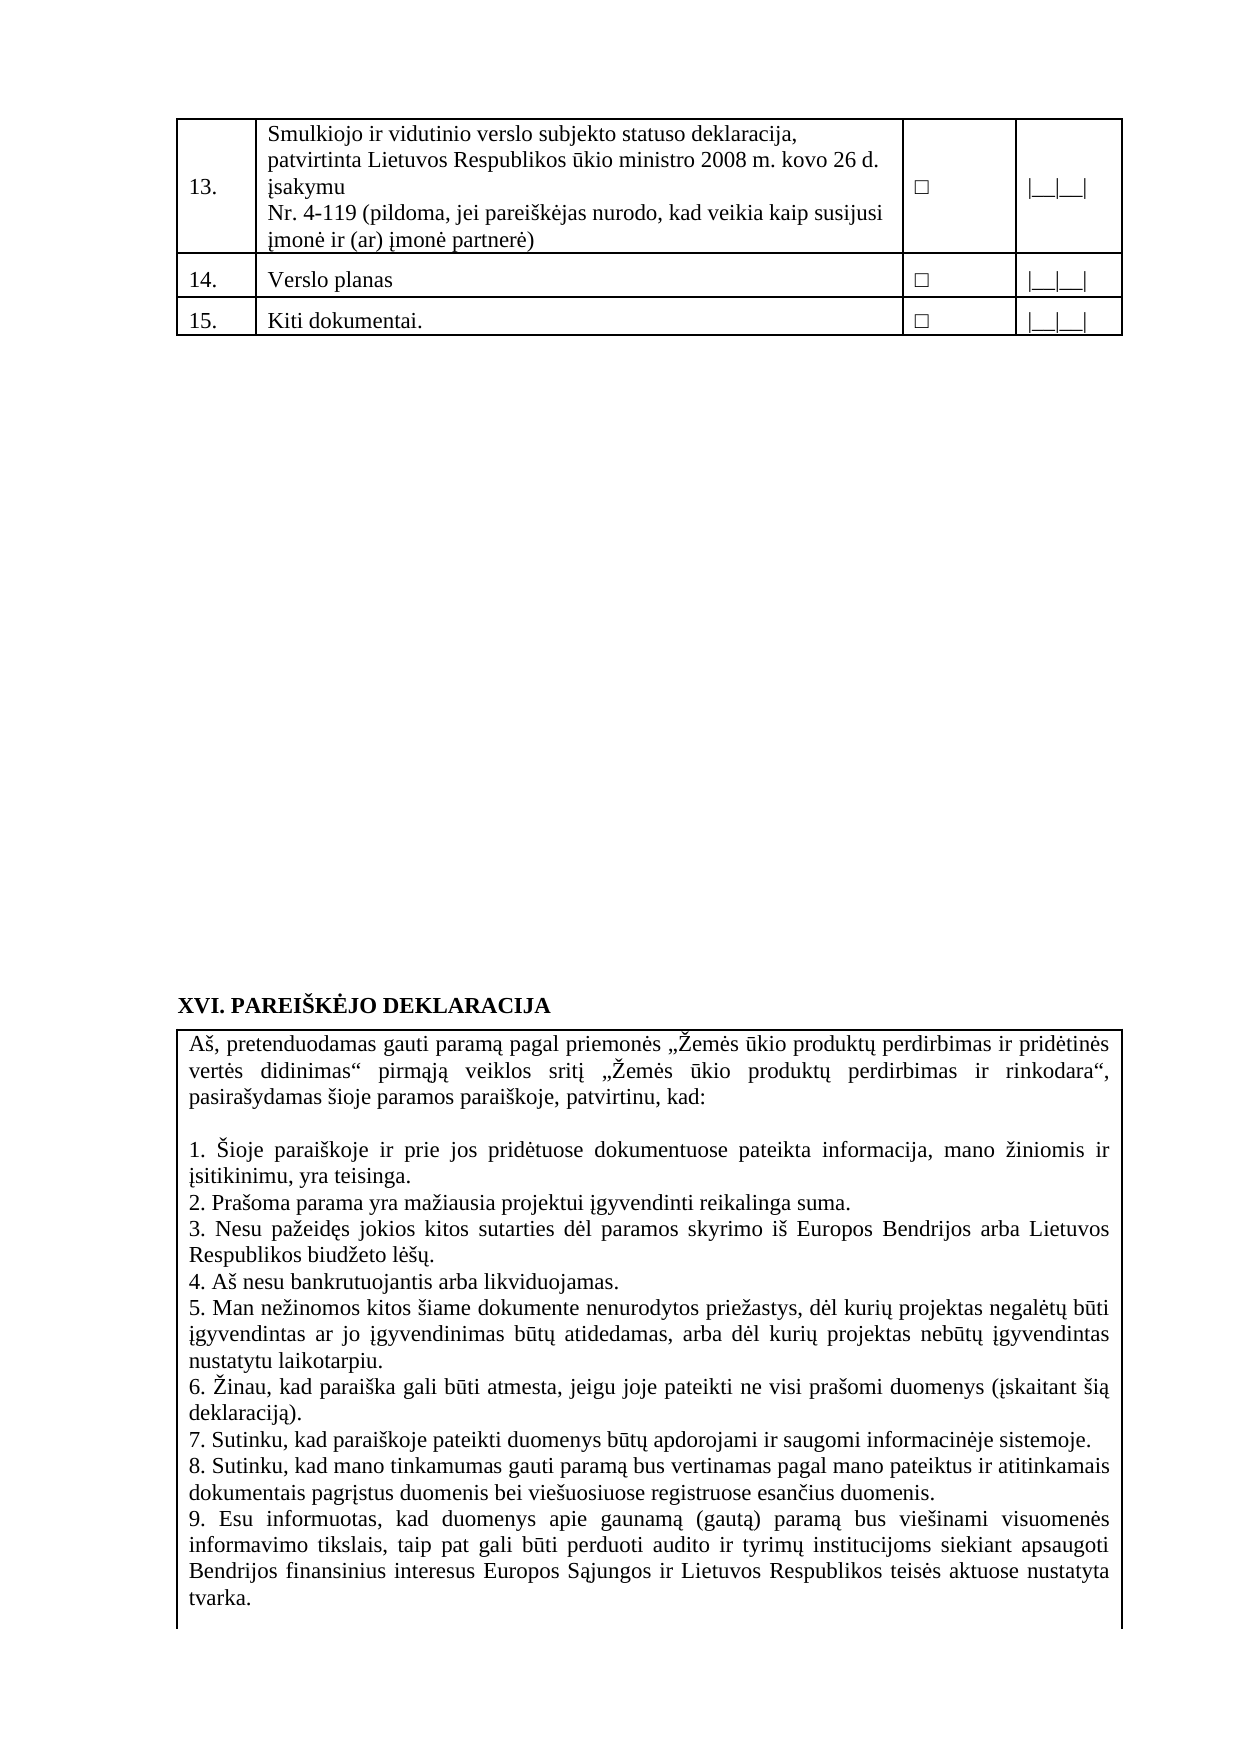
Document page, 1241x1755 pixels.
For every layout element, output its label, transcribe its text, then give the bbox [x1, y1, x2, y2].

table_header Aš, pretenduodamas gauti paramą pagal priemonės „Žemės ūkio produktų perdirbimas ir pridėtinės vertės didinimas“ pirmąją veiklos sritį „Žemės ūkio produktų perdirbimas ir rinkodara“, pasirašydamas šioje paramos paraiškoje, patvirtinu, kad: 1. Šioje paraiškoje ir prie jos pridėtuose dokumentuose pateikta informacija, mano žiniomis ir įsitikinimu, yra teisinga. 2. Prašoma parama yra mažiausia projektui įgyvendinti reikalinga suma. 3. Nesu pažeidęs jokios kitos sutarties dėl paramos skyrimo iš Europos Bendrijos arba Lietuvos Respublikos biudžeto lėšų. 4. Aš nesu bankrutuojantis arba likviduojamas. 5. Man nežinomos kitos šiame dokumente nenurodytos priežastys, dėl kurių projektas negalėtų būti įgyvendintas ar jo įgyvendinimas būtų atidedamas, arba dėl kurių projektas nebūtų įgyvendintas nustatytu laikotarpiu. 6. Žinau, kad paraiška gali būti atmesta, jeigu joje pateikti ne visi prašomi duomenys (įskaitant šią deklaraciją). 7. Sutinku, kad paraiškoje pateikti duomenys būtų apdorojami ir saugomi informacinėje sistemoje. 8. Sutinku, kad mano tinkamumas gauti paramą bus vertinamas pagal mano pateiktus ir atitinkamais dokumentais pagrįstus duomenis bei viešuosiuose registruose esančius duomenis. 9. Esu informuotas, kad duomenys apie gaunamą (gautą) paramą bus viešinami visuomenės informavimo tikslais, taip pat gali būti perduoti audito ir tyrimų institucijoms siekiant apsaugoti Bendrijos finansinius interesus Europos Sąjungos ir Lietuvos Respublikos teisės aktuose nustatyta tvarka. [178, 1031, 1121, 1628]
table_cell Smulkiojo ir vidutinio verslo subjekto statuso deklaracija, patvirtinta Lietuvos Respublikos ūkio ministro 2008 m. kovo 26 d. įsakymu Nr. 4-119 (pildoma, jei pareiškėjas nurodo, kad veikia kaip susijusi įmonė ir (ar) įmonė partnerė) [257, 120, 902, 252]
table_cell □ [904, 254, 1015, 296]
table_cell Kiti dokumentai. [257, 298, 902, 334]
table_cell □ [904, 298, 1015, 334]
table_cell |__|__| [1017, 120, 1121, 252]
table_cell 15. [178, 298, 255, 334]
table_cell □ [904, 120, 1015, 252]
text XVI. PAREIŠKĖJO DEKLARACIJA [177, 992, 1122, 1019]
table_cell Verslo planas [257, 254, 902, 296]
table_cell |__|__| [1017, 254, 1121, 296]
table_cell 13. [178, 120, 255, 252]
table_cell |__|__| [1017, 298, 1121, 334]
table_cell 14. [178, 254, 255, 296]
